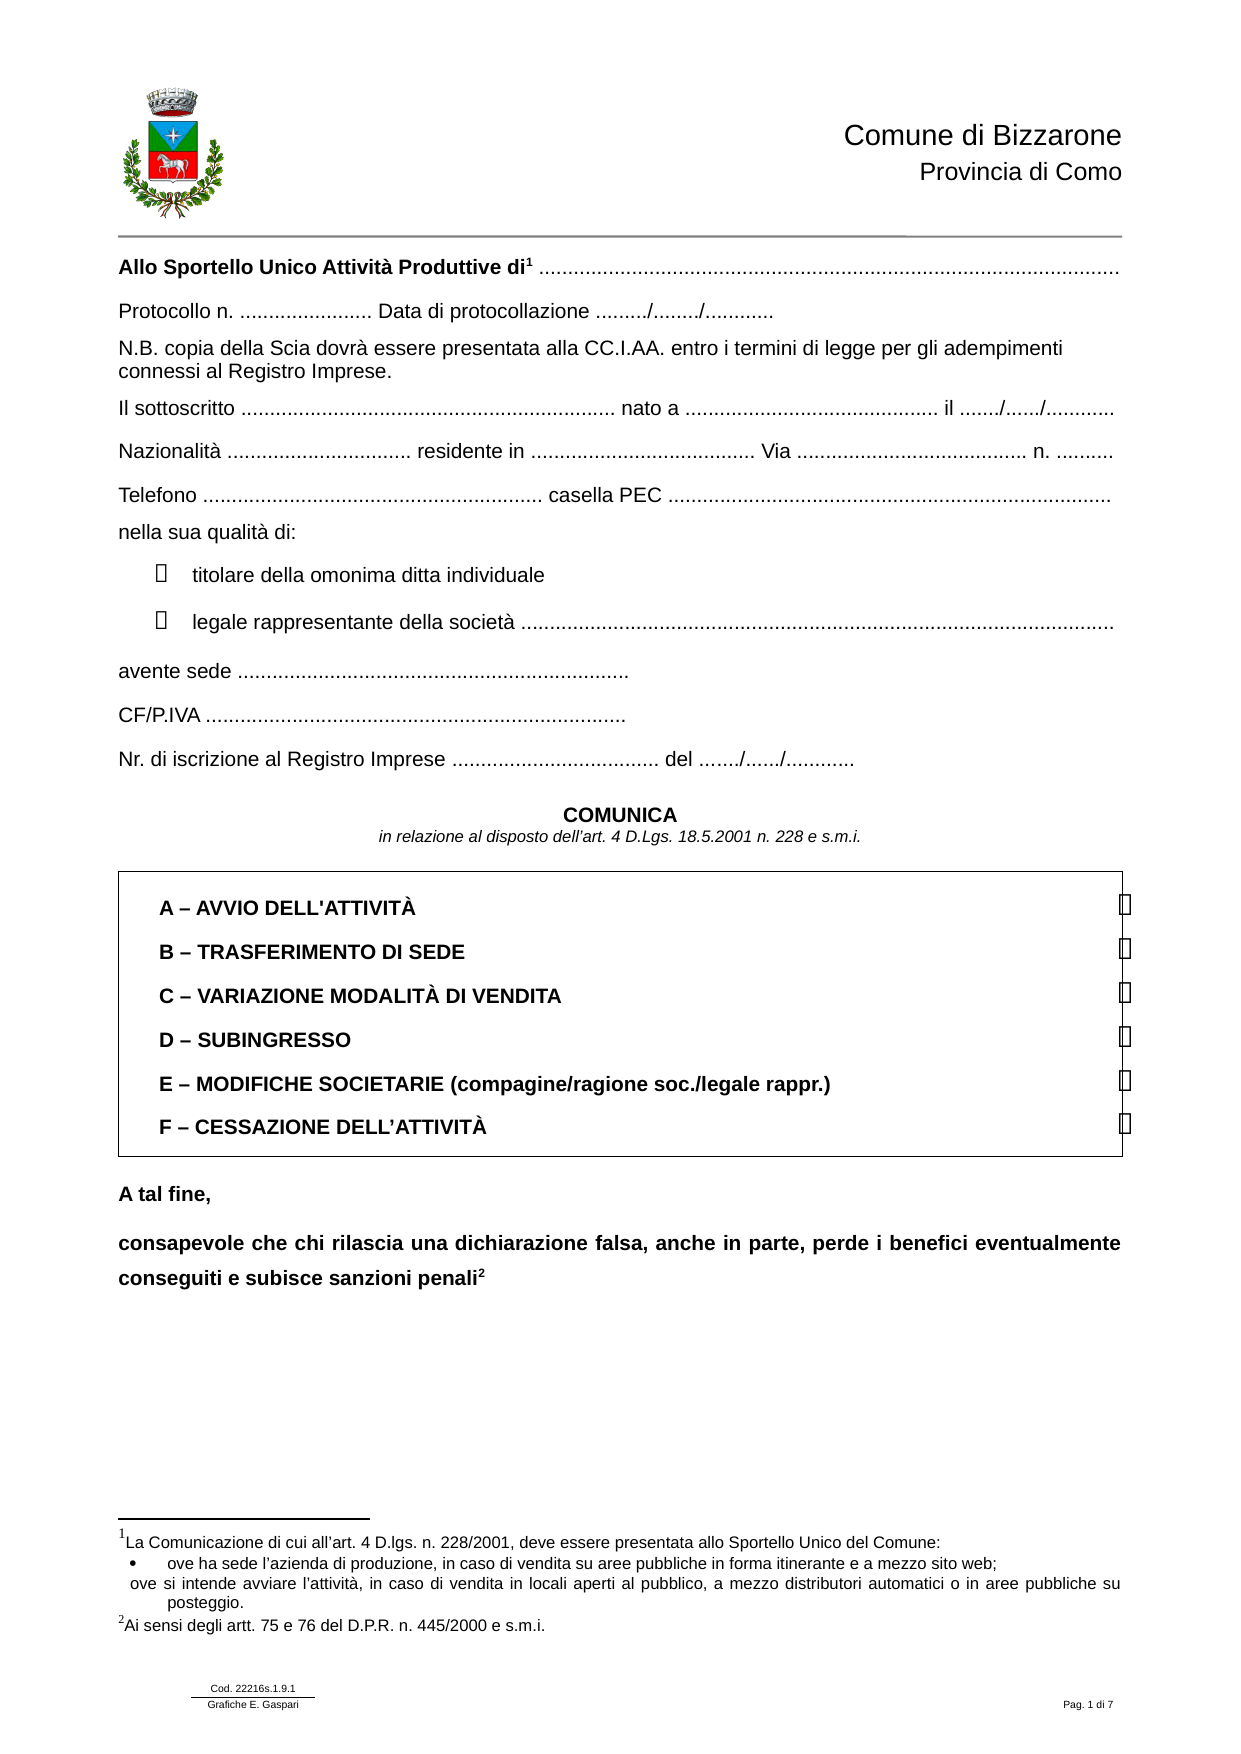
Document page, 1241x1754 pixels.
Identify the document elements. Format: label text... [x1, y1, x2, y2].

text Comune di Bizzarone [224, 118, 1122, 152]
text Telefono ........................................................... casella PEC ............................................................................. [118, 483, 1122, 507]
text Allo Sportello Unico Attività Produttive di [118, 255, 1122, 279]
text Ai sensi degli artt. 75 e 76 del D.P.R. n. 445/2000 e s.m.i. [118, 1612, 1122, 1636]
text COMUNICA [118, 803, 1122, 827]
text A tal fine, [118, 1182, 1122, 1206]
text ove si intende avviare l’attività, in caso di vendita in locali aperti al pubblico, a mezzo distributori automatici o in aree pubbliche su posteggio. [130, 1573, 1122, 1612]
text CF/P.IVA ......................................................................... [118, 703, 1122, 727]
text nella sua qualità di: [118, 519, 1122, 543]
text  legale rappresentante della società ....................................................................................................... [153, 602, 1122, 637]
text in relazione al disposto dell’art. 4 D.Lgs. 18.5.2001 n. 228 e s.m.i. [118, 827, 1122, 846]
text N.B. copia della Scia dovrà essere presentata alla CC.I.AA. entro i termini di legge per gli adempimenti connessi al Registro Imprese. [118, 335, 1122, 383]
text Provincia di Como [224, 157, 1122, 185]
text  titolare della omonima ditta individuale [153, 556, 1122, 590]
text Il sottoscritto ................................................................. nato a ............................................ il ......./....../............ [118, 396, 1122, 420]
text Nazionalità ................................ residente in ....................................... Via ........................................ n. .......... [118, 439, 1122, 463]
picture [122, 87, 224, 219]
text Protocollo n. ....................... Data di protocollazione ........./......../............ [118, 299, 1122, 323]
text avente sede .................................................................... [118, 659, 1122, 683]
table_header A – AVVIO DELL'ATTIVITÀ  B – TRASFERIMENTO DI SEDE  C – VARIAZIONE MODALITÀ DI VENDITA  D – SUBINGRESSO  E – MODIFICHE SOCIETARIE (compagine/ragione soc./legale rappr.)  F – CESSAZIONE DELL’ATTIVITÀ  [119, 872, 1122, 1156]
text La Comunicazione di cui all’art. 4 D.lgs. n. 228/2001, deve essere presentata allo Sportello Unico del Comune: [118, 1525, 1122, 1554]
text Nr. di iscrizione al Registro Imprese .................................... del ......./....../............ [118, 747, 1122, 771]
list ove ha sede l’azienda di produzione, in caso di vendita su aree pubbliche in forma itinerante e a mezzo sito web; [130, 1554, 1122, 1573]
text consapevole che chi rilascia una dichiarazione falsa, anche in parte, perde i benefici eventualmente conseguiti e subisce sanzioni penali [118, 1230, 1122, 1290]
